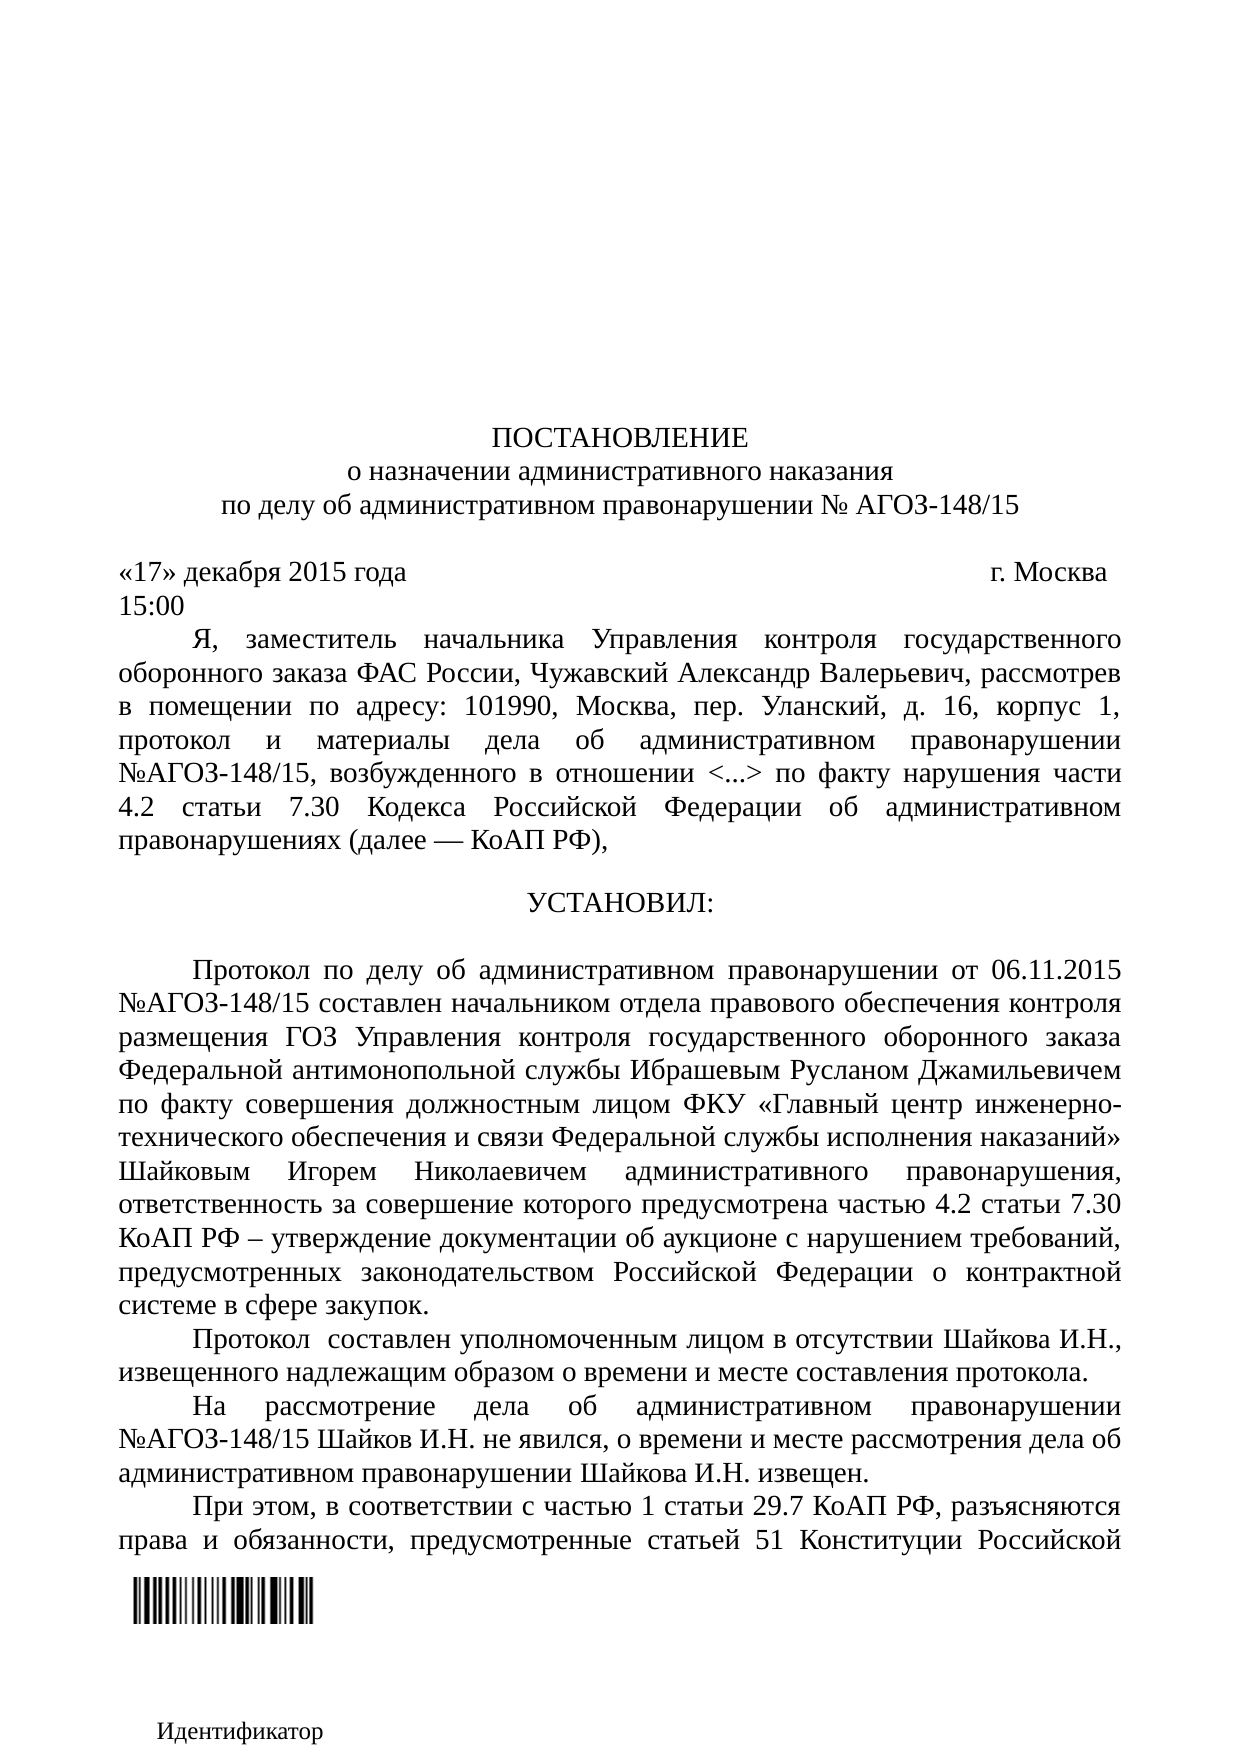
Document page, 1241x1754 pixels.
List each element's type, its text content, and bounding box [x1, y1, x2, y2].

text «17» декабря 2015 года г. Москва [118, 554, 1122, 588]
text При этом, в соответствии с частью 1 статьи 29.7 КоАП РФ, разъясняются права и обязанности, предусмотренные статьей 51 Конституции Российской [118, 1488, 1122, 1556]
text Протокол составлен уполномоченным лицом в отсутствии Шайкова И.Н., извещенного надлежащим образом о времени и месте составления протокола. [118, 1321, 1122, 1388]
text о назначении административного наказания [118, 453, 1122, 487]
text 15:00 [118, 588, 1122, 621]
text по делу об административном правонарушении № АГОЗ-148/15 [118, 487, 1122, 521]
picture [118, 1577, 331, 1624]
text На рассмотрение дела об административном правонарушении №АГОЗ-148/15 Шайков И.Н. не явился, о времени и месте рассмотрения дела об административном правонарушении Шайкова И.Н. извещен. [118, 1388, 1122, 1488]
text Я, заместитель начальника Управления контроля государственного оборонного заказа ФАС России, Чужавский Александр Валерьевич, рассмотрев в помещении по адресу: 101990, Москва, пер. Уланский, д. 16, корпус 1, протокол и материалы дела об административном правонарушении №АГОЗ-148/15, возбужденного в отношении <...> по факту нарушения части 4.2 статьи 7.30 Кодекса Российской Федерации об административном правонарушениях (далее — КоАП РФ), [118, 621, 1122, 856]
text Протокол по делу об административном правонарушении от 06.11.2015 №АГОЗ-148/15 составлен начальником отдела правового обеспечения контроля размещения ГОЗ Управления контроля государственного оборонного заказа Федеральной антимонопольной службы Ибрашевым Русланом Джамильевичем по факту совершения должностным лицом ФКУ «Главный центр инженерно-технического обеспечения и связи Федеральной службы исполнения наказаний» Шайковым Игорем Николаевичем административного правонарушения, ответственность за совершение которого предусмотрена частью 4.2 статьи 7.30 КоАП РФ – утверждение документации об аукционе с нарушением требований, предусмотренных законодательством Российской Федерации о контрактной системе в сфере закупок. [118, 952, 1122, 1321]
text ПОСТАНОВЛЕНИЕ [118, 420, 1122, 453]
text УСТАНОВИЛ: [118, 885, 1122, 918]
